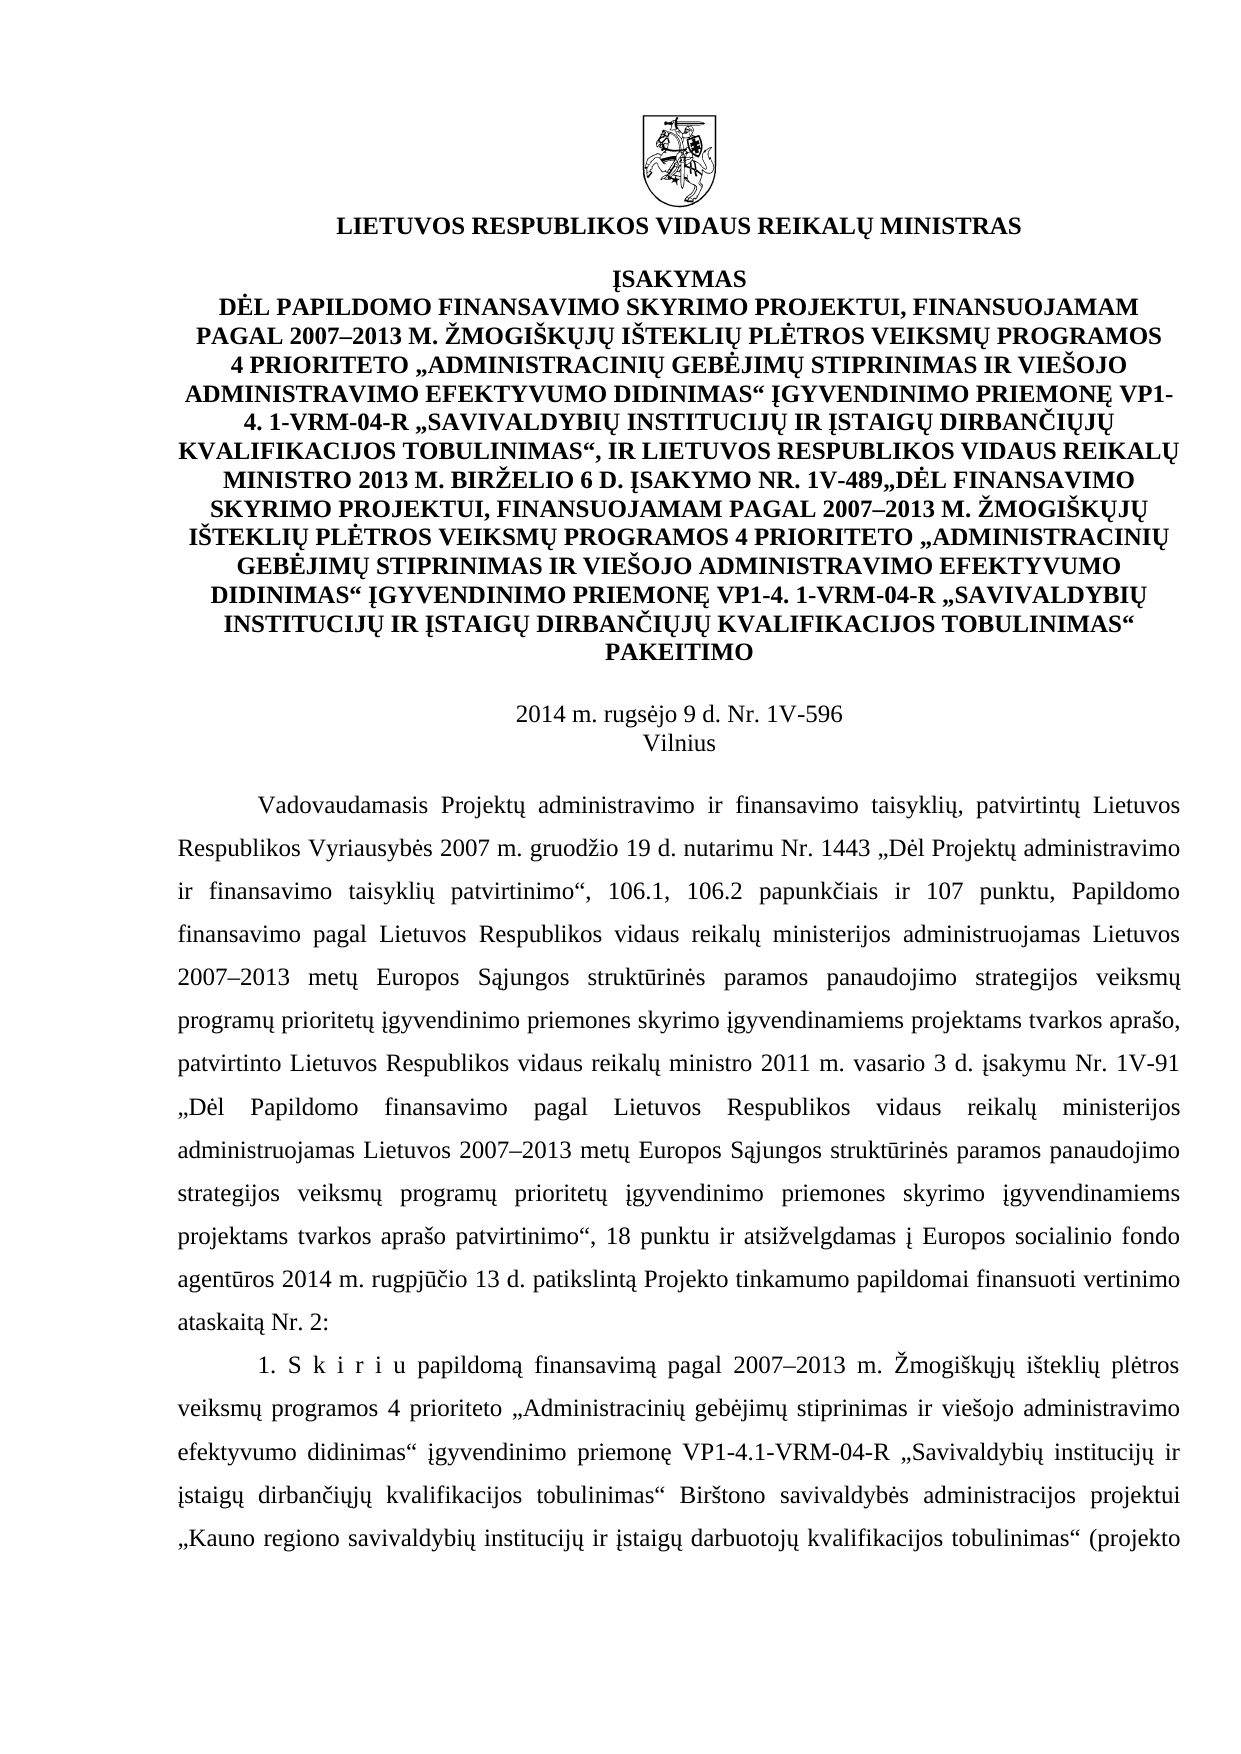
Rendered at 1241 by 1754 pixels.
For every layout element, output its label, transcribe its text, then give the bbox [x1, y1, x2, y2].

text Vilnius [177, 728, 1181, 757]
text 4 PRIORITETO „ADMINISTRACINIŲ GEBĖJIMŲ STIPRINIMAS IR VIEŠOJO ADMINISTRAVIMO EFEKTYVUMO DIDINIMAS“ ĮGYVENDINIMO PRIEMONĘ VP1-4. 1-VRM-04-R „SAVIVALDYBIŲ INSTITUCIJŲ IR ĮSTAIGŲ DIRBANČIŲJŲ KVALIFIKACIJOS TOBULINIMAS“, IR LIETUVOS RESPUBLIKOS VIDAUS REIKALŲ MINISTRO 2013 M. BIRŽELIO 6 D. ĮSAKYMO NR. 1V-489„DĖL FINANSAVIMO SKYRIMO PROJEKTUI, FINANSUOJAMAM PAGAL 2007–2013 M. ŽMOGIŠKŲJŲ IŠTEKLIŲ PLĖTROS VEIKSMŲ PROGRAMOS 4 PRIORITETO „ADMINISTRACINIŲ GEBĖJIMŲ STIPRINIMAS IR VIEŠOJO ADMINISTRAVIMO EFEKTYVUMO DIDINIMAS“ ĮGYVENDINIMO PRIEMONĘ VP1-4. 1-VRM-04-R „SAVIVALDYBIŲ INSTITUCIJŲ IR ĮSTAIGŲ DIRBANČIŲJŲ KVALIFIKACIJOS TOBULINIMAS“ [177, 350, 1181, 637]
text 2014 m. rugsėjo 9 d. Nr. 1V-596 [177, 699, 1181, 728]
text DĖL PAPILDOMO FINANSAVIMO SKYRIMO PROJEKTUI, FINANSUOJAMAM [177, 292, 1181, 321]
text 1. S k i r i u papildomą finansavimą pagal 2007–2013 m. Žmogiškųjų išteklių plėtros veiksmų programos 4 prioriteto „Administracinių gebėjimų stiprinimas ir viešojo administravimo efektyvumo didinimas“ įgyvendinimo priemonę VP1-4.1-VRM-04-R „Savivaldybių institucijų ir įstaigų dirbančiųjų kvalifikacijos tobulinimas“ Birštono savivaldybės administracijos projektui „Kauno regiono savivaldybių institucijų ir įstaigų darbuotojų kvalifikacijos tobulinimas“ (projekto [177, 1350, 1181, 1552]
text Vadovaudamasis Projektų administravimo ir finansavimo taisyklių, patvirtintų Lietuvos Respublikos Vyriausybės 2007 m. gruodžio 19 d. nutarimu Nr. 1443 „Dėl Projektų administravimo ir finansavimo taisyklių patvirtinimo“, 106.1, 106.2 papunkčiais ir 107 punktu, Papildomo finansavimo pagal Lietuvos Respublikos vidaus reikalų ministerijos administruojamas Lietuvos 2007–2013 metų Europos Sąjungos struktūrinės paramos panaudojimo strategijos veiksmų programų prioritetų įgyvendinimo priemones skyrimo įgyvendinamiems projektams tvarkos aprašo, patvirtinto Lietuvos Respublikos vidaus reikalų ministro 2011 m. vasario 3 d. įsakymu Nr. 1V-91 „Dėl Papildomo finansavimo pagal Lietuvos Respublikos vidaus reikalų ministerijos administruojamas Lietuvos 2007–2013 metų Europos Sąjungos struktūrinės paramos panaudojimo strategijos veiksmų programų prioritetų įgyvendinimo priemones skyrimo įgyvendinamiems projektams tvarkos aprašo patvirtinimo“, 18 punktu ir atsižvelgdamas į Europos socialinio fondo agentūros 2014 m. rugpjūčio 13 d. patikslintą Projekto tinkamumo papildomai finansuoti vertinimo ataskaitą Nr. 2: [177, 790, 1181, 1336]
text LIETUVOS RESPUBLIKOS VIDAUS REIKALŲ MINISTRAS [177, 211, 1181, 240]
text PAGAL 2007–2013 M. ŽMOGIŠKŲJŲ IŠTEKLIŲ PLĖTROS VEIKSMŲ PROGRAMOS [177, 321, 1181, 350]
text PAKEITIMO [177, 637, 1181, 666]
text ĮSAKYMAS [177, 264, 1181, 292]
